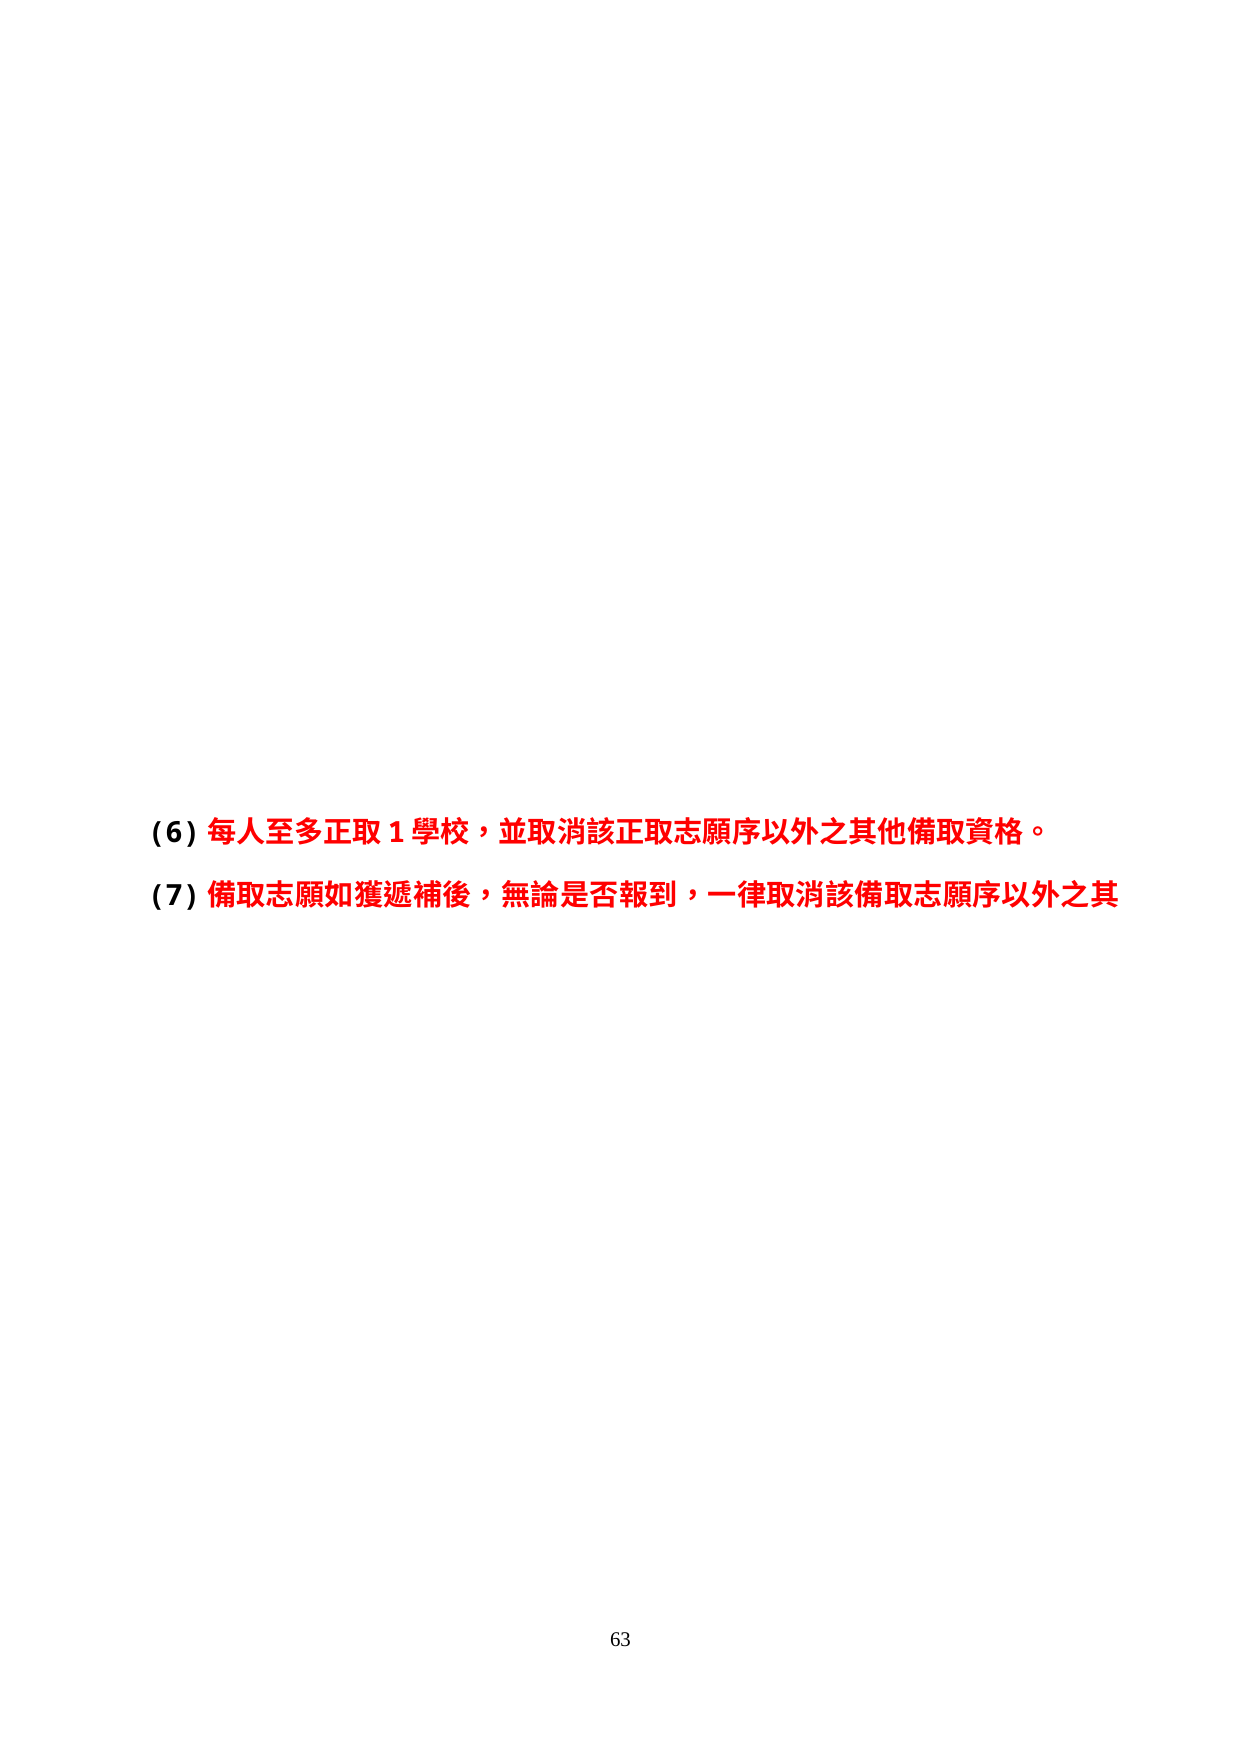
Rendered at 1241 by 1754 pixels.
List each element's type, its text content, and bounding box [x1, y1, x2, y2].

list 每人至多正取1學校，並取消該正取志願序以外之其他備取資格。 [148, 788, 1122, 851]
list 備取志願如獲遞補後，無論是否報到，一律取消該備取志願序以外之其 [148, 851, 1122, 913]
